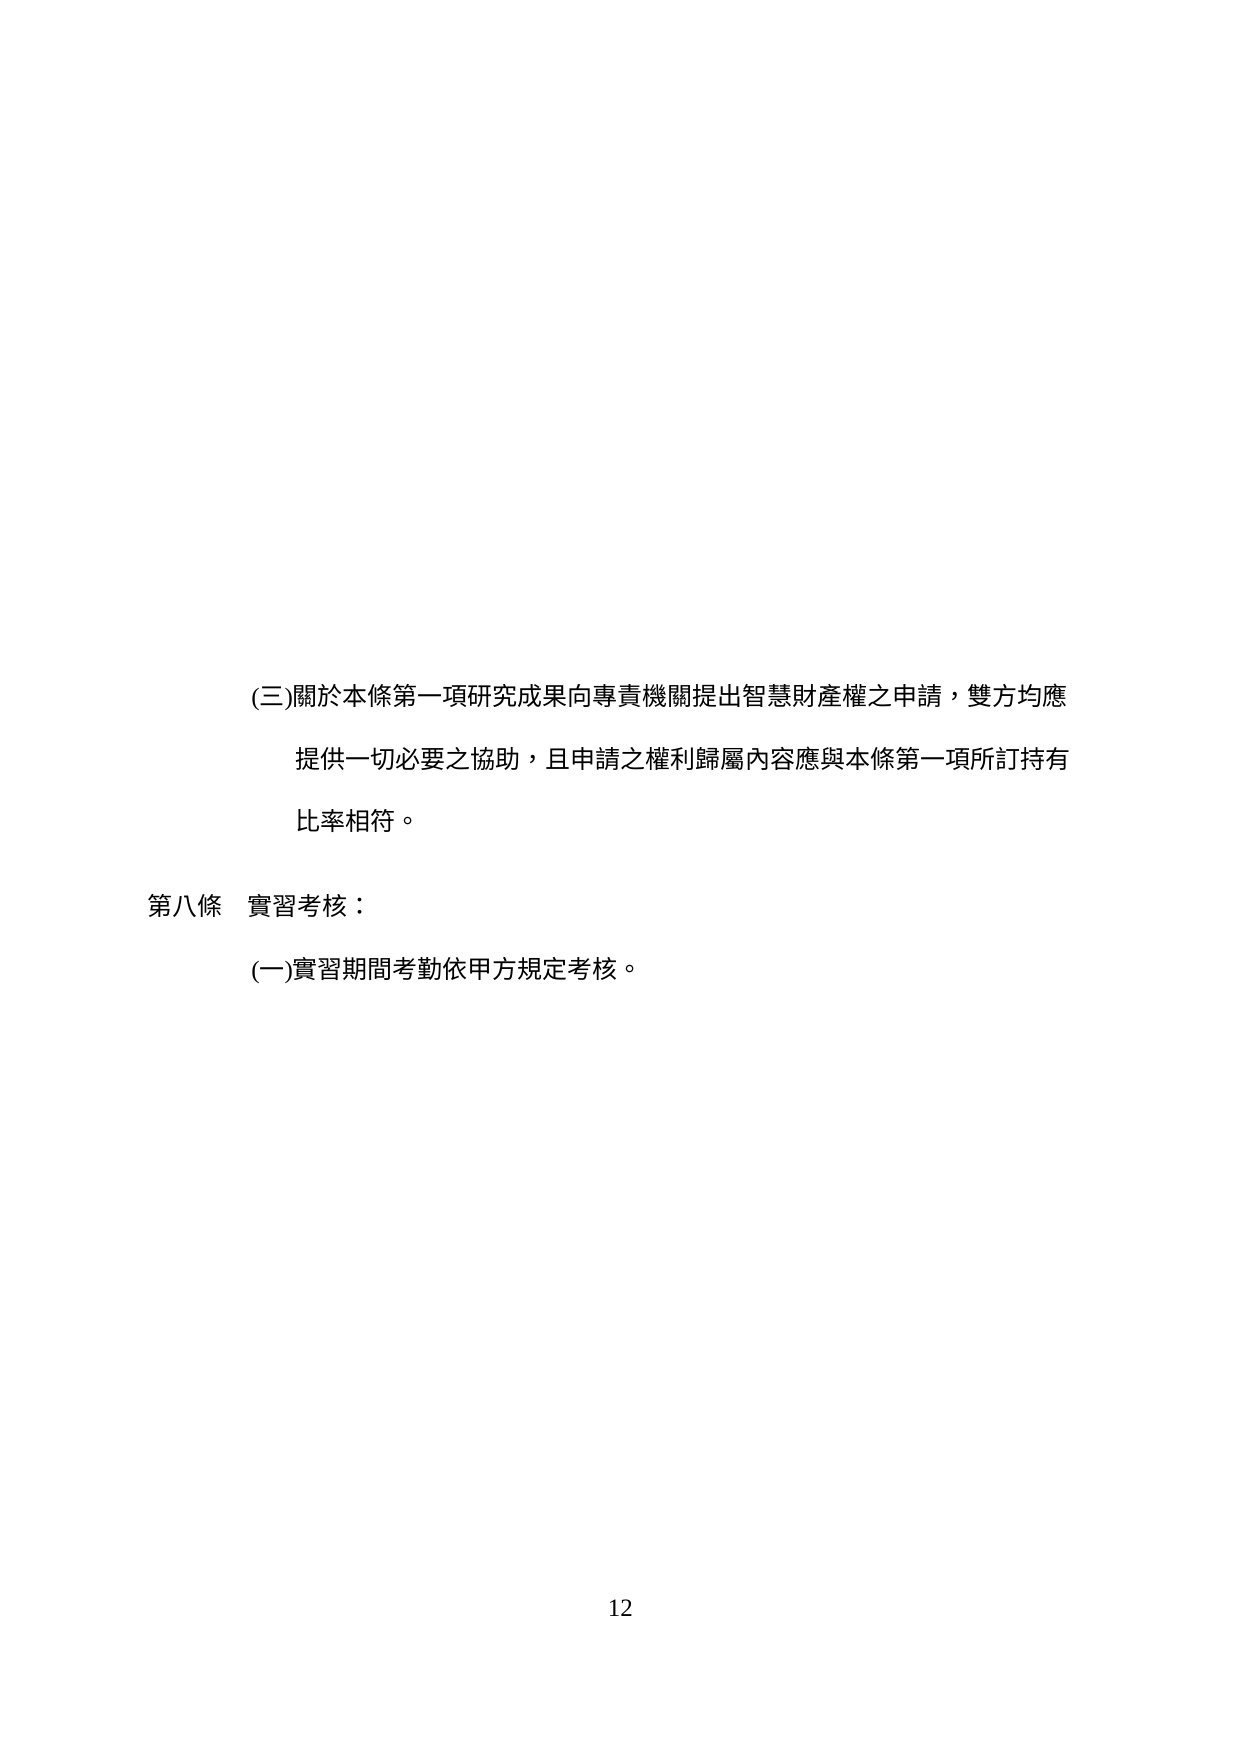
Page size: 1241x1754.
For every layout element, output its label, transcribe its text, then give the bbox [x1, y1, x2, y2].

text 第八條 實習考核： [148, 863, 1092, 926]
text (一)實習期間考勤依甲方規定考核。 [251, 926, 1092, 988]
text (三)關於本條第一項研究成果向專責機關提出智慧財產權之申請，雙方均應提供一切必要之協助，且申請之權利歸屬內容應與本條第一項所訂持有比率相符。 [251, 653, 1092, 841]
